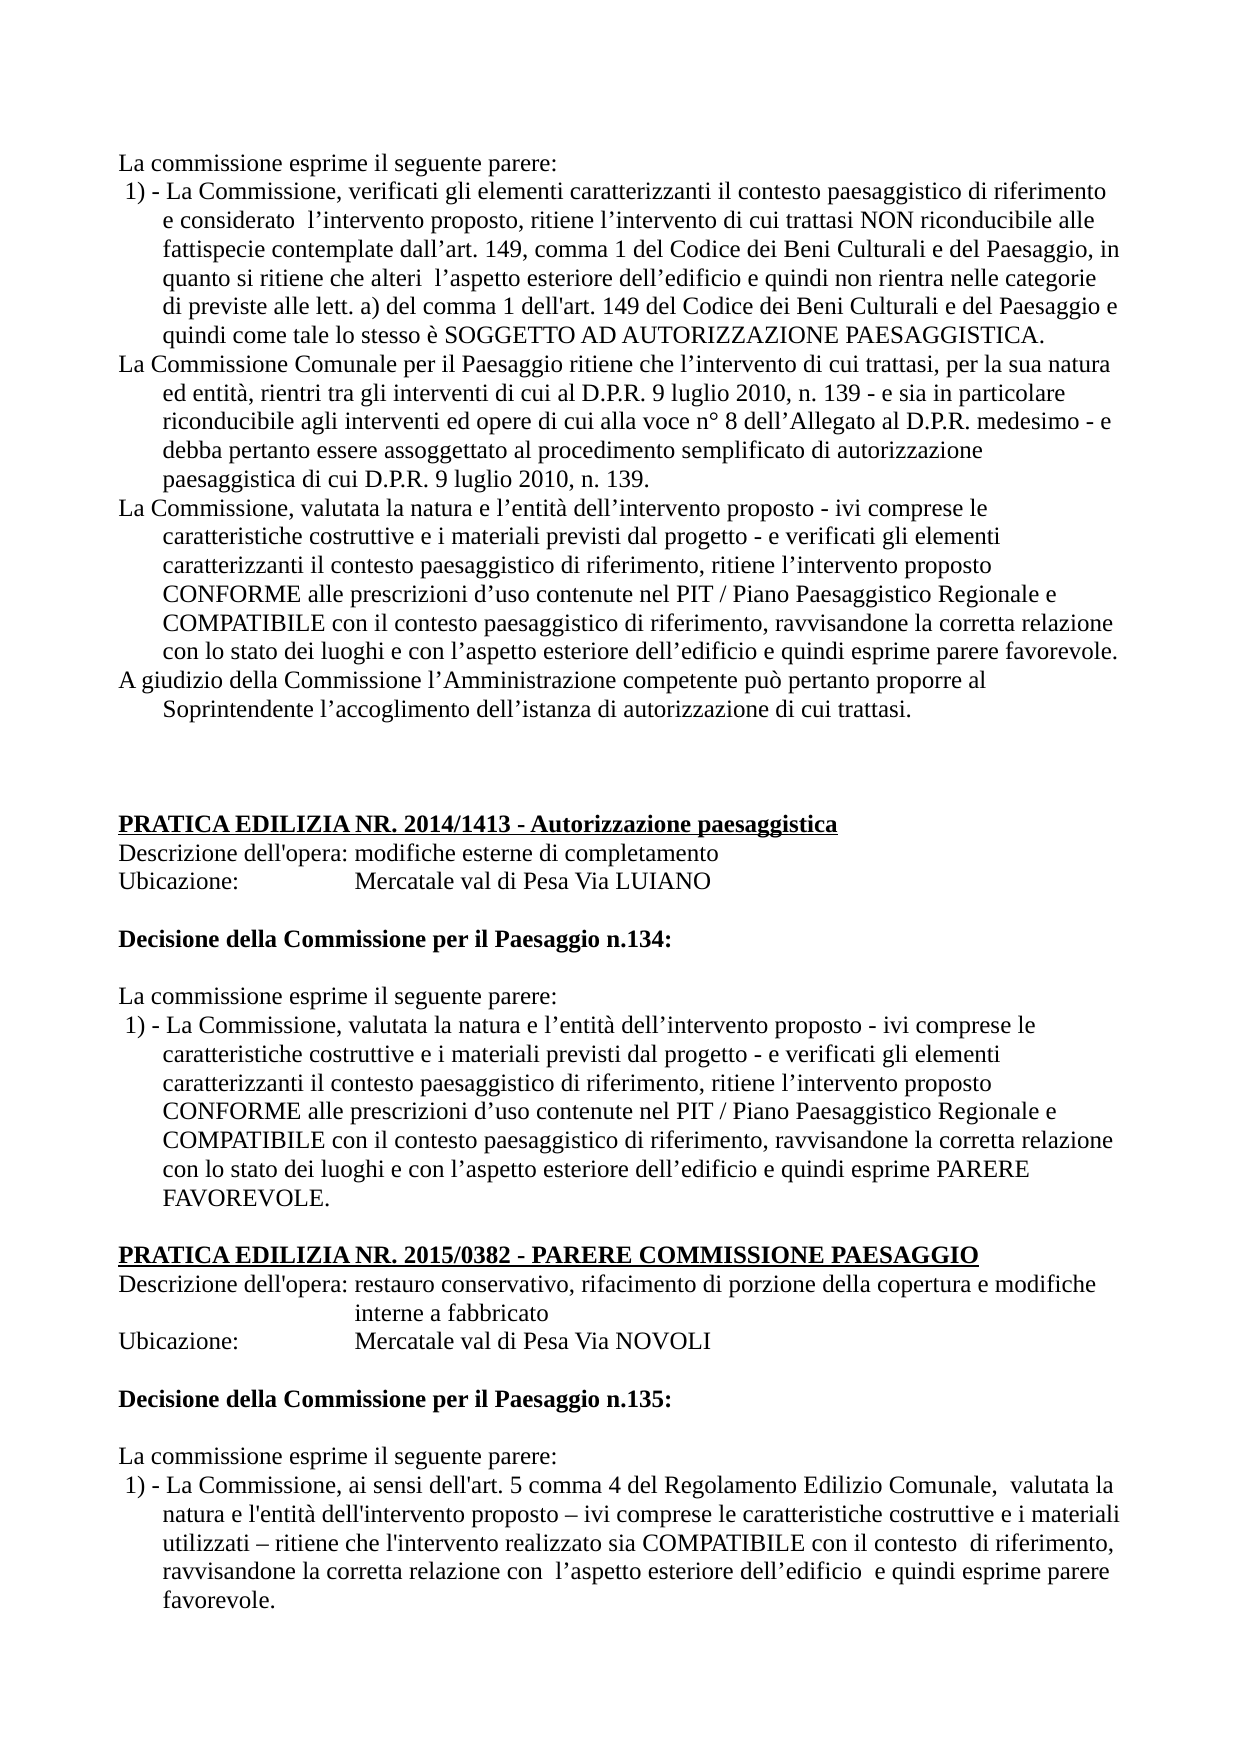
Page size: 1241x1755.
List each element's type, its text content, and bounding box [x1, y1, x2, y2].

text Decisione della Commissione per il Paesaggio n.135: [118, 1384, 1122, 1413]
text 1) - La Commissione, verificati gli elementi caratterizzanti il contesto paesaggistico di riferimento e considerato l’intervento proposto, ritiene l’intervento di cui trattasi NON riconducibile alle fattispecie contemplate dall’art. 149, comma 1 del Codice dei Beni Culturali e del Paesaggio, in quanto si ritiene che alteri l’aspetto esteriore dell’edificio e quindi non rientra nelle categorie di previste alle lett. a) del comma 1 dell'art. 149 del Codice dei Beni Culturali e del Paesaggio e quindi come tale lo stesso è SOGGETTO AD AUTORIZZAZIONE PAESAGGISTICA. [118, 176, 1122, 349]
text Decisione della Commissione per il Paesaggio n.134: [118, 924, 1122, 953]
text 1) - La Commissione, valutata la natura e l’entità dell’intervento proposto - ivi comprese le caratteristiche costruttive e i materiali previsti dal progetto - e verificati gli elementi caratterizzanti il contesto paesaggistico di riferimento, ritiene l’intervento proposto CONFORME alle prescrizioni d’uso contenute nel PIT / Piano Paesaggistico Regionale e COMPATIBILE con il contesto paesaggistico di riferimento, ravvisandone la corretta relazione con lo stato dei luoghi e con l’aspetto esteriore dell’edificio e quindi esprime PARERE FAVOREVOLE. [118, 1010, 1122, 1211]
text La commissione esprime il seguente parere: [118, 1441, 1122, 1470]
text La commissione esprime il seguente parere: [118, 981, 1122, 1010]
text A giudizio della Commissione l’Amministrazione competente può pertanto proporre al Soprintendente l’accoglimento dell’istanza di autorizzazione di cui trattasi. [118, 665, 1122, 723]
text Ubicazione: Mercatale val di Pesa Via NOVOLI [118, 1326, 1122, 1355]
text 1) - La Commissione, ai sensi dell'art. 5 comma 4 del Regolamento Edilizio Comunale, valutata la natura e l'entità dell'intervento proposto – ivi comprese le caratteristiche costruttive e i materiali utilizzati – ritiene che l'intervento realizzato sia COMPATIBILE con il contesto di riferimento, ravvisandone la corretta relazione con l’aspetto esteriore dell’edificio e quindi esprime parere favorevole. [118, 1470, 1122, 1614]
text Descrizione dell'opera: restauro conservativo, rifacimento di porzione della copertura e modifiche interne a fabbricato [118, 1269, 1122, 1326]
text La Commissione, valutata la natura e l’entità dell’intervento proposto - ivi comprese le caratteristiche costruttive e i materiali previsti dal progetto - e verificati gli elementi caratterizzanti il contesto paesaggistico di riferimento, ritiene l’intervento proposto CONFORME alle prescrizioni d’uso contenute nel PIT / Piano Paesaggistico Regionale e COMPATIBILE con il contesto paesaggistico di riferimento, ravvisandone la corretta relazione con lo stato dei luoghi e con l’aspetto esteriore dell’edificio e quindi esprime parere favorevole. [118, 493, 1122, 665]
text Descrizione dell'opera: modifiche esterne di completamento [118, 838, 1122, 866]
text PRATICA EDILIZIA NR. 2015/0382 - PARERE COMMISSIONE PAESAGGIO [118, 1240, 1122, 1269]
text PRATICA EDILIZIA NR. 2014/1413 - Autorizzazione paesaggistica [118, 809, 1122, 838]
text La Commissione Comunale per il Paesaggio ritiene che l’intervento di cui trattasi, per la sua natura ed entità, rientri tra gli interventi di cui al D.P.R. 9 luglio 2010, n. 139 - e sia in particolare riconducibile agli interventi ed opere di cui alla voce n° 8 dell’Allegato al D.P.R. medesimo - e debba pertanto essere assoggettato al procedimento semplificato di autorizzazione paesaggistica di cui D.P.R. 9 luglio 2010, n. 139. [118, 349, 1122, 493]
text La commissione esprime il seguente parere: [118, 148, 1122, 176]
text Ubicazione: Mercatale val di Pesa Via LUIANO [118, 866, 1122, 895]
